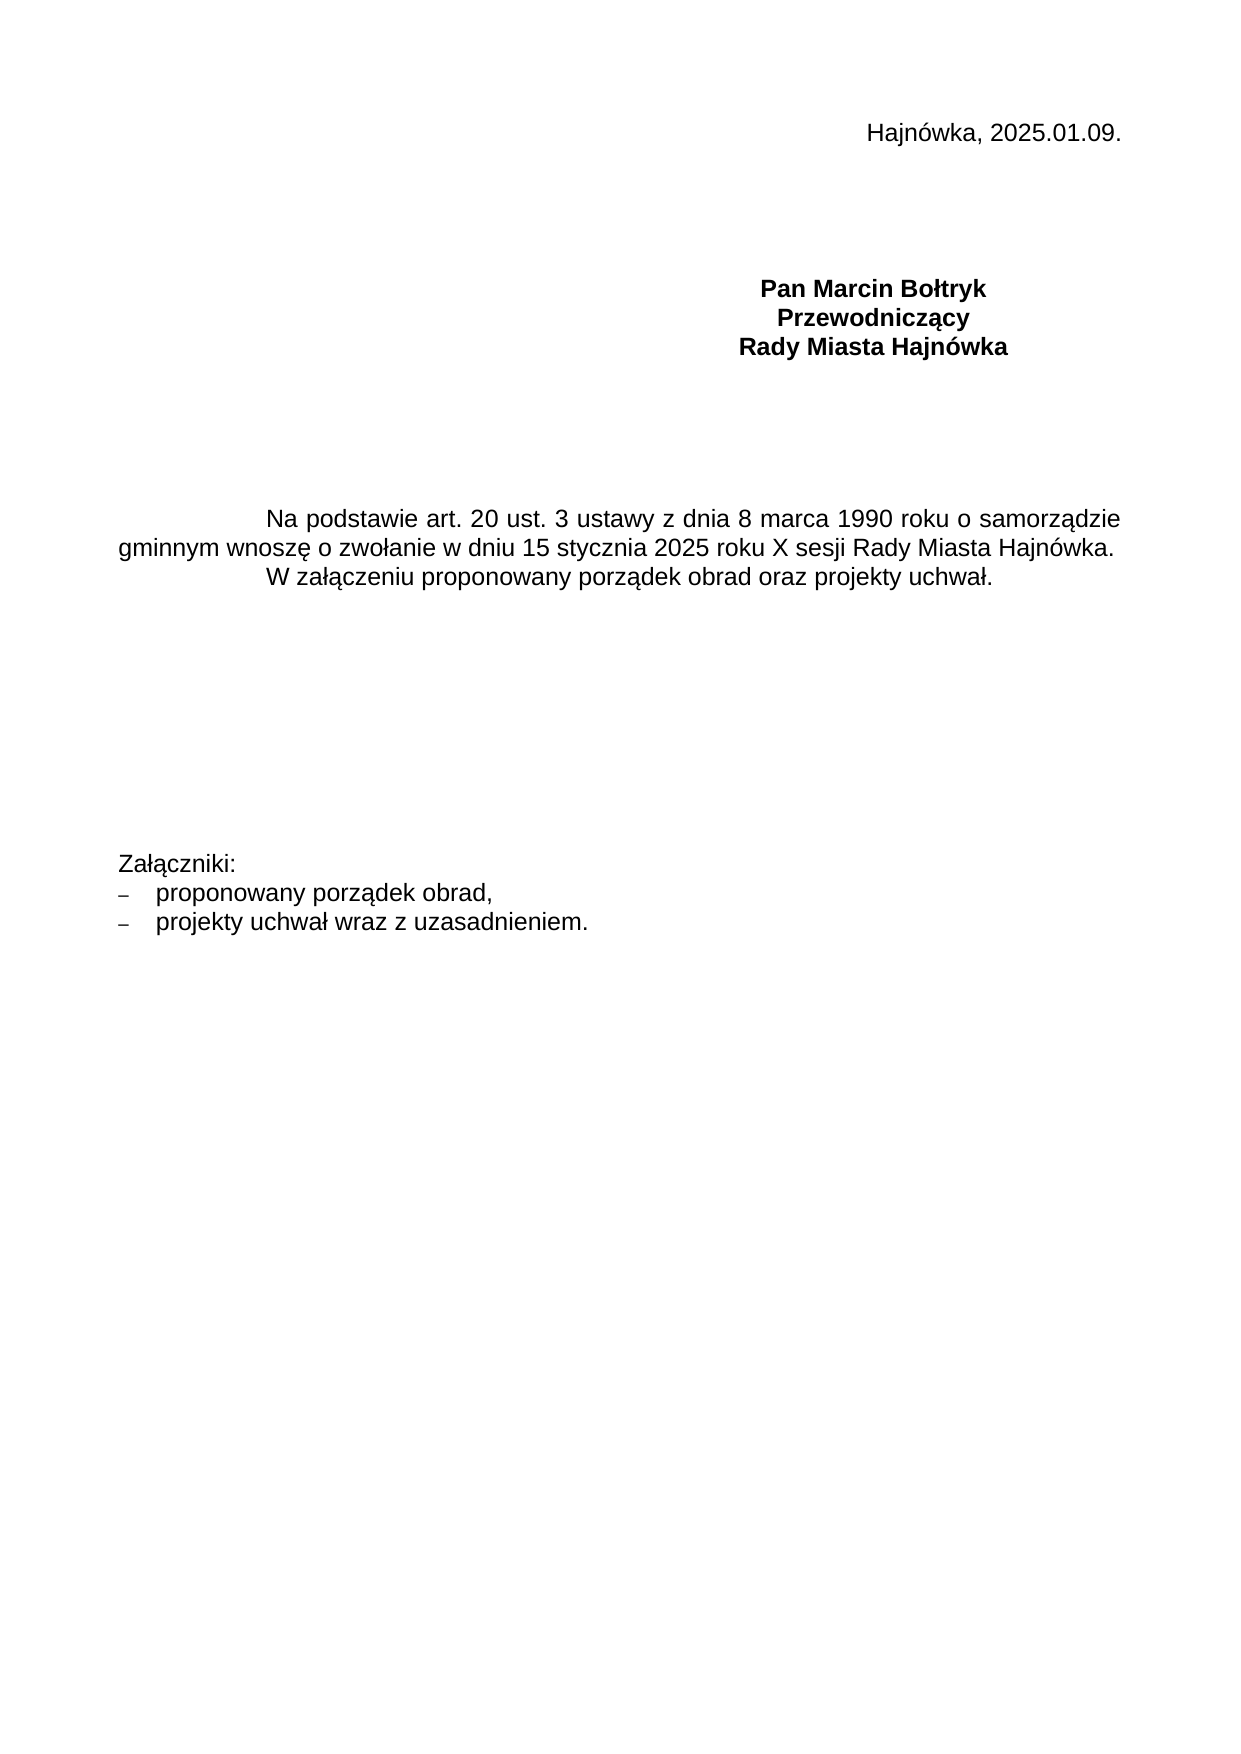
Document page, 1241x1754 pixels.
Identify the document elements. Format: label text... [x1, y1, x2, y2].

text W załączeniu proponowany porządek obrad oraz projekty uchwał. [118, 562, 1122, 591]
text Przewodniczący [625, 303, 1122, 332]
list proponowany porządek obrad, [118, 878, 1122, 907]
text Rady Miasta Hajnówka [625, 332, 1122, 361]
text Hajnówka, 2025.01.09. [118, 118, 1122, 147]
text Pan Marcin Bołtryk [625, 274, 1122, 303]
text Załączniki: [118, 849, 1122, 878]
text Na podstawie art. 20 ust. 3 ustawy z dnia 8 marca 1990 roku o samorządzie gminnym wnoszę o zwołanie w dniu 15 stycznia 2025 roku X sesji Rady Miasta Hajnówka. [118, 504, 1122, 562]
list projekty uchwał wraz z uzasadnieniem. [118, 907, 1122, 936]
